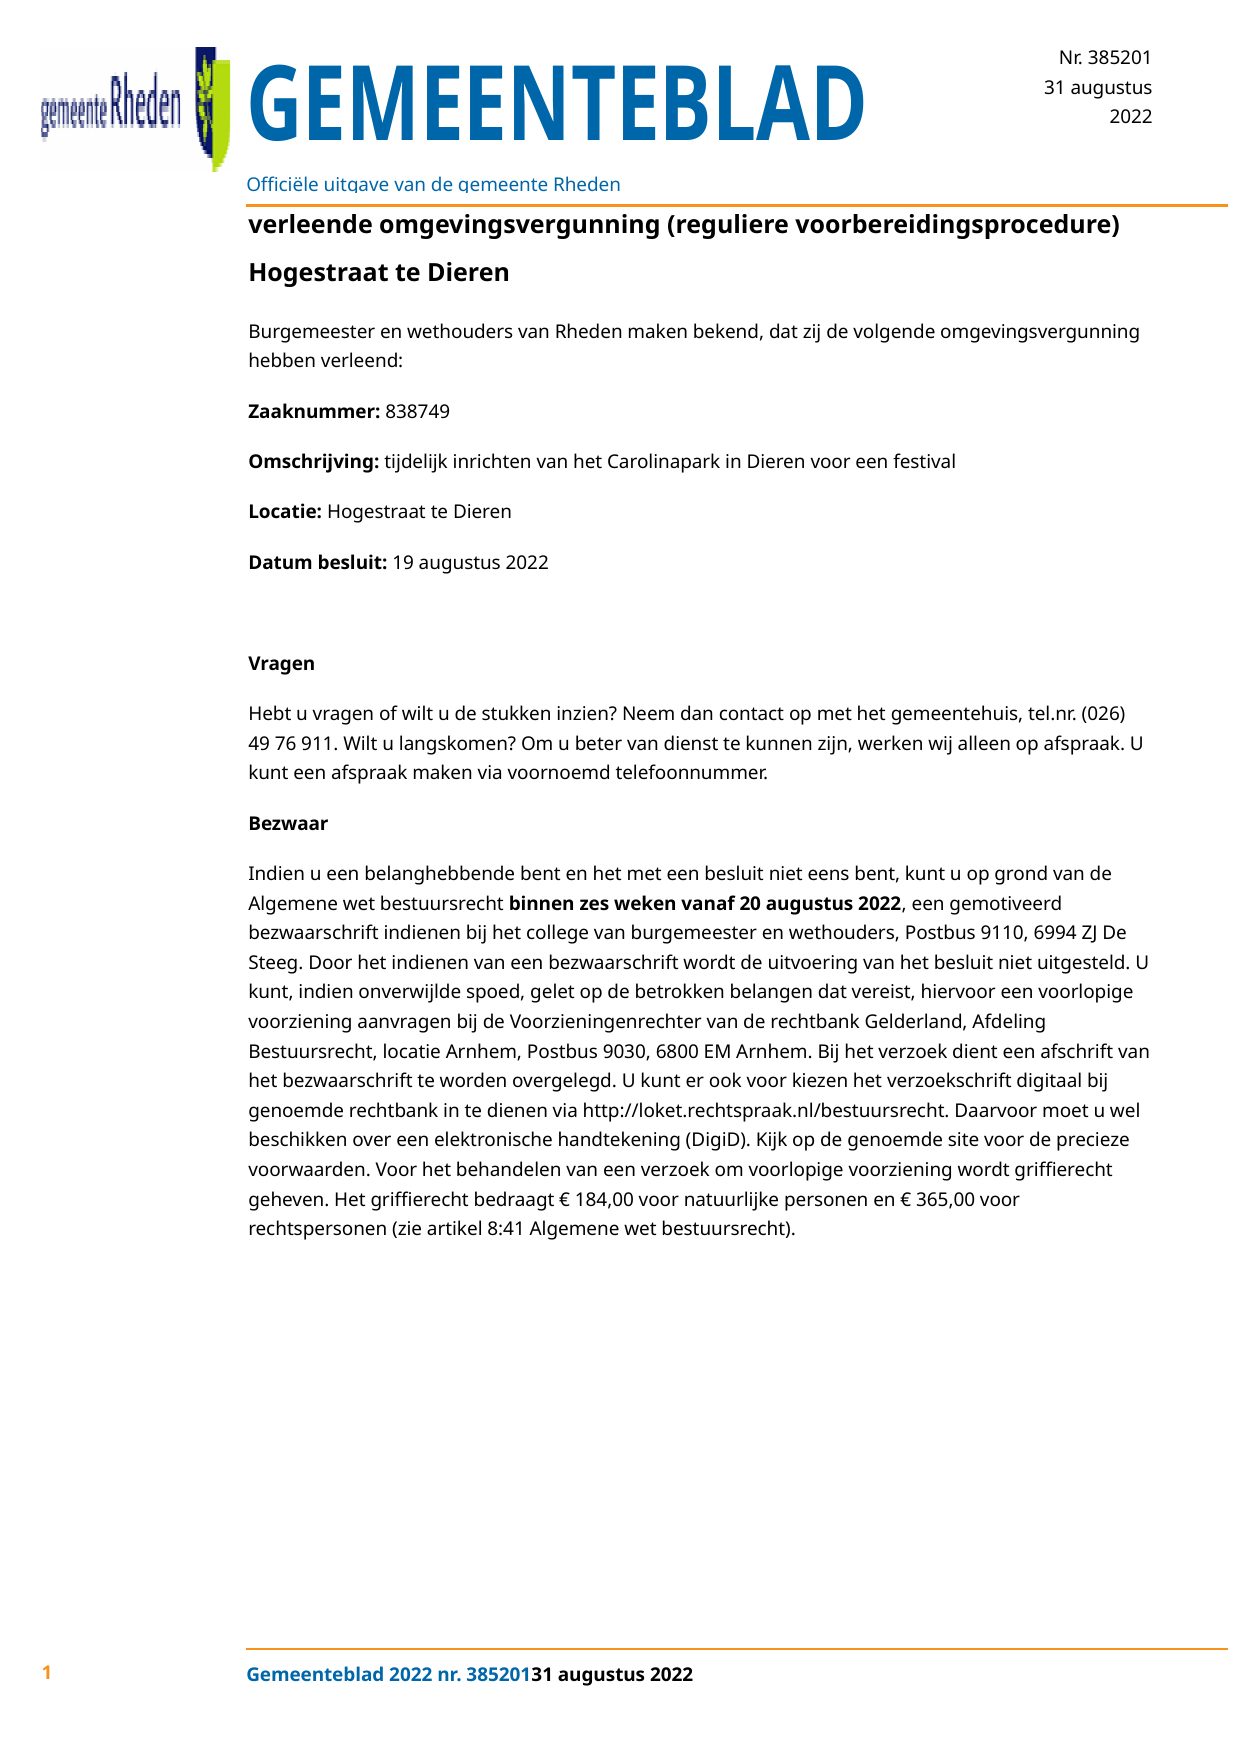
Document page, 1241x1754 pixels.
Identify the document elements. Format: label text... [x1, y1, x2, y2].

text Locatie: Hogestraat te Dieren [248, 499, 1152, 524]
text Indien u een belanghebbende bent en het met een besluit niet eens bent, kunt u op grond van de Algemene wet bestuursrecht binnen zes weken vanaf 20 augustus 2022, een gemotiveerd bezwaarschrift indienen bij het college van burgemeester en wethouders, Postbus 9110, 6994 ZJ De Steeg. Door het indienen van een bezwaarschrift wordt de uitvoering van het besluit niet uitgesteld. U kunt, indien onverwijlde spoed, gelet op de betrokken belangen dat vereist, hiervoor een voorlopige voorziening aanvragen bij de Voorzieningenrechter van de rechtbank Gelderland, Afdeling Bestuursrecht, locatie Arnhem, Postbus 9030, 6800 EM Arnhem. Bij het verzoek dient een afschrift van het bezwaarschrift te worden overgelegd. U kunt er ook voor kiezen het verzoekschrift digitaal bij genoemde rechtbank in te dienen via http://loket.rechtspraak.nl/bestuursrecht. Daarvoor moet u wel beschikken over een elektronische handtekening (DigiD). Kijk op de genoemde site voor de precieze voorwaarden. Voor het behandelen van een verzoek om voorlopige voorziening wordt griffierecht geheven. Het griffierecht bedraagt € 184,00 voor natuurlijke personen en € 365,00 voor rechtspersonen (zie artikel 8:41 Algemene wet bestuursrecht). [248, 860, 1152, 1241]
text Datum besluit: 19 augustus 2022 [248, 549, 1152, 575]
text Vragen [248, 650, 1152, 676]
text Omschrijving: tijdelijk inrichten van het Carolinapark in Dieren voor een festival [248, 448, 1152, 474]
text Bezwaar [248, 810, 1152, 836]
text Burgemeester en wethouders van Rheden maken bekend, dat zij de volgende omgevingsvergunning hebben verleend: [248, 318, 1152, 373]
text verleende omgevingsvergunning (reguliere voorbereidingsprocedure) Hogestraat te Dieren [248, 207, 1152, 288]
text Hebt u vragen of wilt u de stukken inzien? Neem dan contact op met het gemeentehuis, tel.nr. (026) 49 76 911. Wilt u langskomen? Om u beter van dienst te kunnen zijn, werken wij alleen op afspraak. U kunt een afspraak maken via voornoemd telefoonnummer. [248, 700, 1152, 785]
text Zaaknummer: 838749 [248, 398, 1152, 424]
picture [41, 47, 231, 172]
